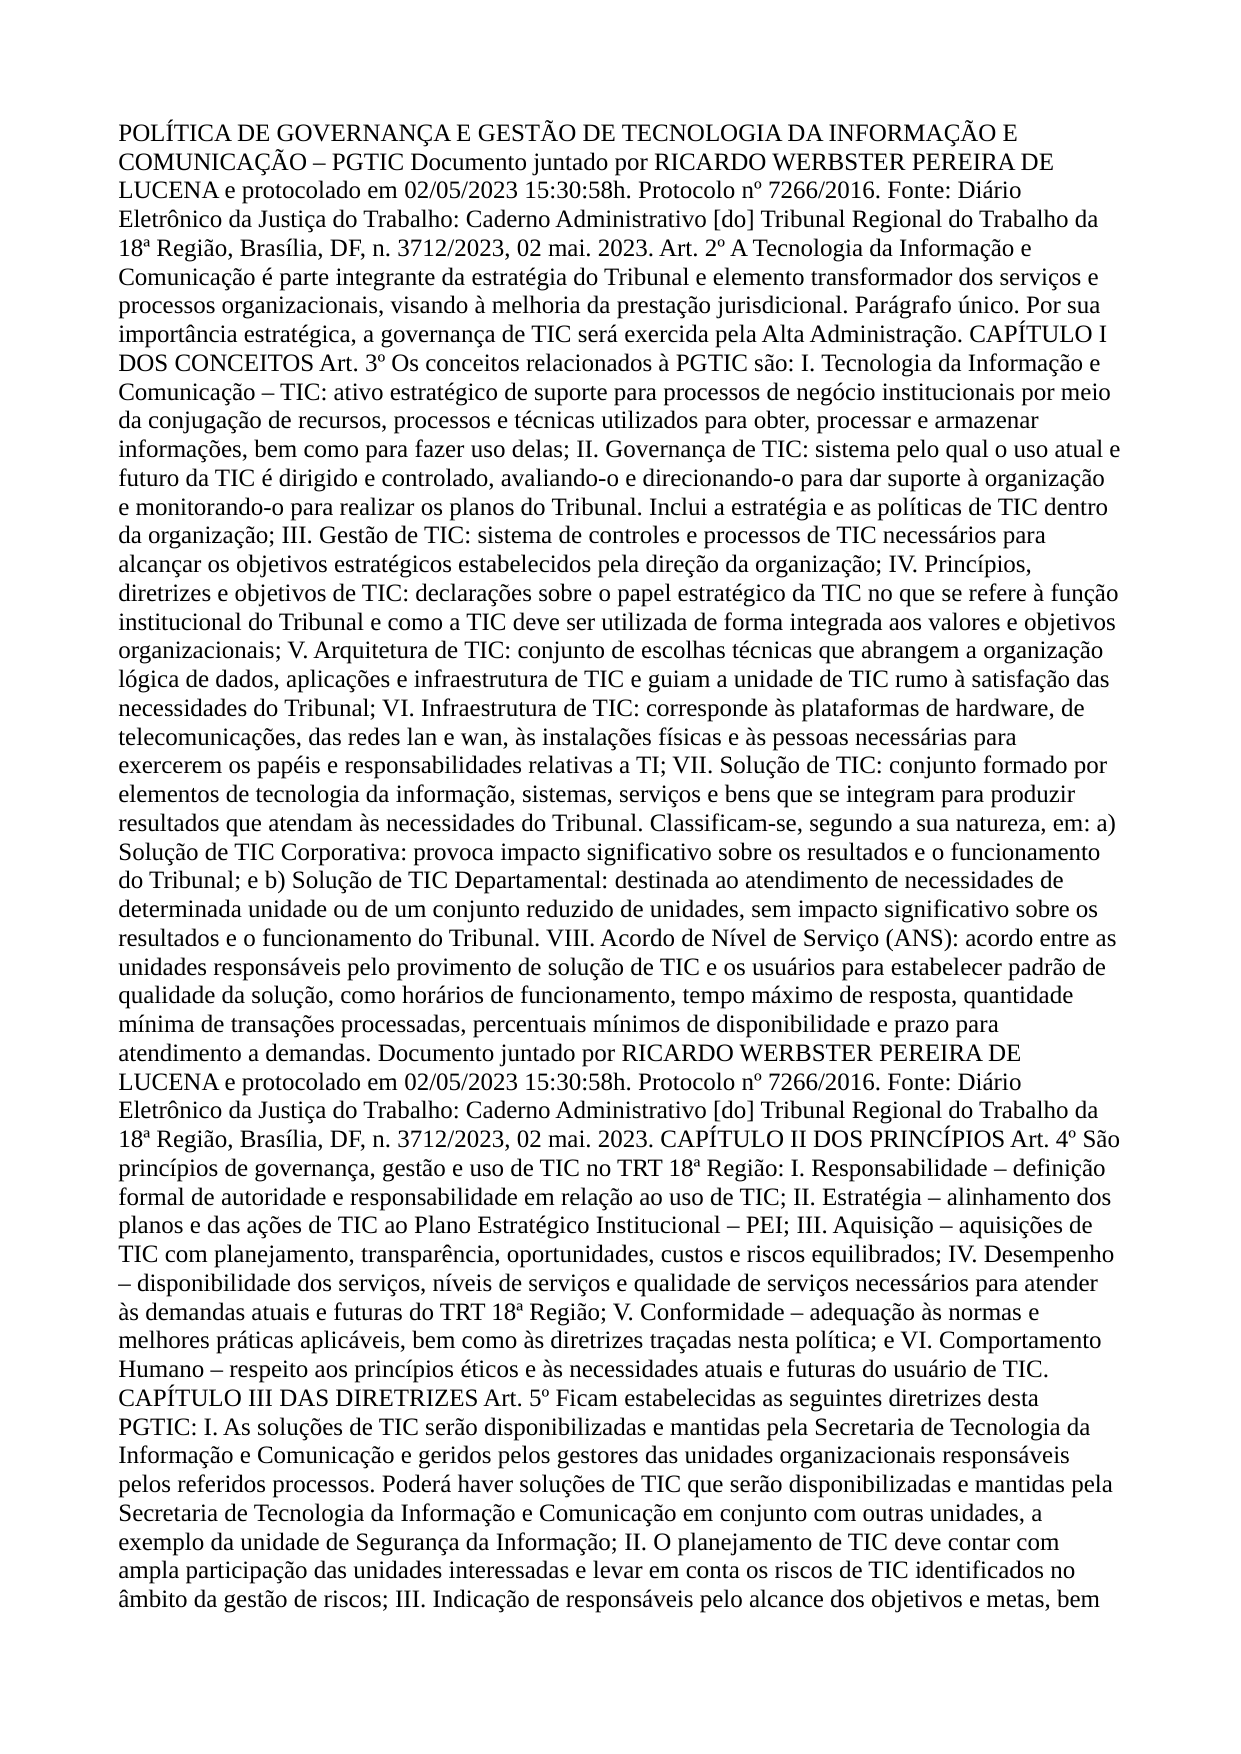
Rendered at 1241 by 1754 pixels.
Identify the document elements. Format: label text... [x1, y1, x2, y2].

text POLÍTICA DE GOVERNANÇA E GESTÃO DE TECNOLOGIA DA INFORMAÇÃO E COMUNICAÇÃO – PGTIC Documento juntado por RICARDO WERBSTER PEREIRA DE LUCENA e protocolado em 02/05/2023 15:30:58h. Protocolo nº 7266/2016. Fonte: Diário Eletrônico da Justiça do Trabalho: Caderno Administrativo [do] Tribunal Regional do Trabalho da 18ª Região, Brasília, DF, n. 3712/2023, 02 mai. 2023. Art. 2º A Tecnologia da Informação e Comunicação é parte integrante da estratégia do Tribunal e elemento transformador dos serviços e processos organizacionais, visando à melhoria da prestação jurisdicional. Parágrafo único. Por sua importância estratégica, a governança de TIC será exercida pela Alta Administração. CAPÍTULO I DOS CONCEITOS Art. 3º Os conceitos relacionados à PGTIC são: I. Tecnologia da Informação e Comunicação – TIC: ativo estratégico de suporte para processos de negócio institucionais por meio da conjugação de recursos, processos e técnicas utilizados para obter, processar e armazenar informações, bem como para fazer uso delas; II. Governança de TIC: sistema pelo qual o uso atual e futuro da TIC é dirigido e controlado, avaliando-o e direcionando-o para dar suporte à organização e monitorando-o para realizar os planos do Tribunal. Inclui a estratégia e as políticas de TIC dentro da organização; III. Gestão de TIC: sistema de controles e processos de TIC necessários para alcançar os objetivos estratégicos estabelecidos pela direção da organização; IV. Princípios, diretrizes e objetivos de TIC: declarações sobre o papel estratégico da TIC no que se refere à função institucional do Tribunal e como a TIC deve ser utilizada de forma integrada aos valores e objetivos organizacionais; V. Arquitetura de TIC: conjunto de escolhas técnicas que abrangem a organização lógica de dados, aplicações e infraestrutura de TIC e guiam a unidade de TIC rumo à satisfação das necessidades do Tribunal; VI. Infraestrutura de TIC: corresponde às plataformas de hardware, de telecomunicações, das redes lan e wan, às instalações físicas e às pessoas necessárias para exercerem os papéis e responsabilidades relativas a TI; VII. Solução de TIC: conjunto formado por elementos de tecnologia da informação, sistemas, serviços e bens que se integram para produzir resultados que atendam às necessidades do Tribunal. Classificam-se, segundo a sua natureza, em: a) Solução de TIC Corporativa: provoca impacto significativo sobre os resultados e o funcionamento do Tribunal; e b) Solução de TIC Departamental: destinada ao atendimento de necessidades de determinada unidade ou de um conjunto reduzido de unidades, sem impacto significativo sobre os resultados e o funcionamento do Tribunal. VIII. Acordo de Nível de Serviço (ANS): acordo entre as unidades responsáveis pelo provimento de solução de TIC e os usuários para estabelecer padrão de qualidade da solução, como horários de funcionamento, tempo máximo de resposta, quantidade mínima de transações processadas, percentuais mínimos de disponibilidade e prazo para atendimento a demandas. Documento juntado por RICARDO WERBSTER PEREIRA DE LUCENA e protocolado em 02/05/2023 15:30:58h. Protocolo nº 7266/2016. Fonte: Diário Eletrônico da Justiça do Trabalho: Caderno Administrativo [do] Tribunal Regional do Trabalho da 18ª Região, Brasília, DF, n. 3712/2023, 02 mai. 2023. CAPÍTULO II DOS PRINCÍPIOS Art. 4º São princípios de governança, gestão e uso de TIC no TRT 18ª Região: I. Responsabilidade – definição formal de autoridade e responsabilidade em relação ao uso de TIC; II. Estratégia – alinhamento dos planos e das ações de TIC ao Plano Estratégico Institucional – PEI; III. Aquisição – aquisições de TIC com planejamento, transparência, oportunidades, custos e riscos equilibrados; IV. Desempenho – disponibilidade dos serviços, níveis de serviços e qualidade de serviços necessários para atender às demandas atuais e futuras do TRT 18ª Região; V. Conformidade – adequação às normas e melhores práticas aplicáveis, bem como às diretrizes traçadas nesta política; e VI. Comportamento Humano – respeito aos princípios éticos e às necessidades atuais e futuras do usuário de TIC. CAPÍTULO III DAS DIRETRIZES Art. 5º Ficam estabelecidas as seguintes diretrizes desta PGTIC: I. As soluções de TIC serão disponibilizadas e mantidas pela Secretaria de Tecnologia da Informação e Comunicação e geridos pelos gestores das unidades organizacionais responsáveis pelos referidos processos. Poderá haver soluções de TIC que serão disponibilizadas e mantidas pela Secretaria de Tecnologia da Informação e Comunicação em conjunto com outras unidades, a exemplo da unidade de Segurança da Informação; II. O planejamento de TIC deve contar com ampla participação das unidades interessadas e levar em conta os riscos de TIC identificados no âmbito da gestão de riscos; III. Indicação de responsáveis pelo alcance dos objetivos e metas, bem [118, 118, 1122, 1613]
